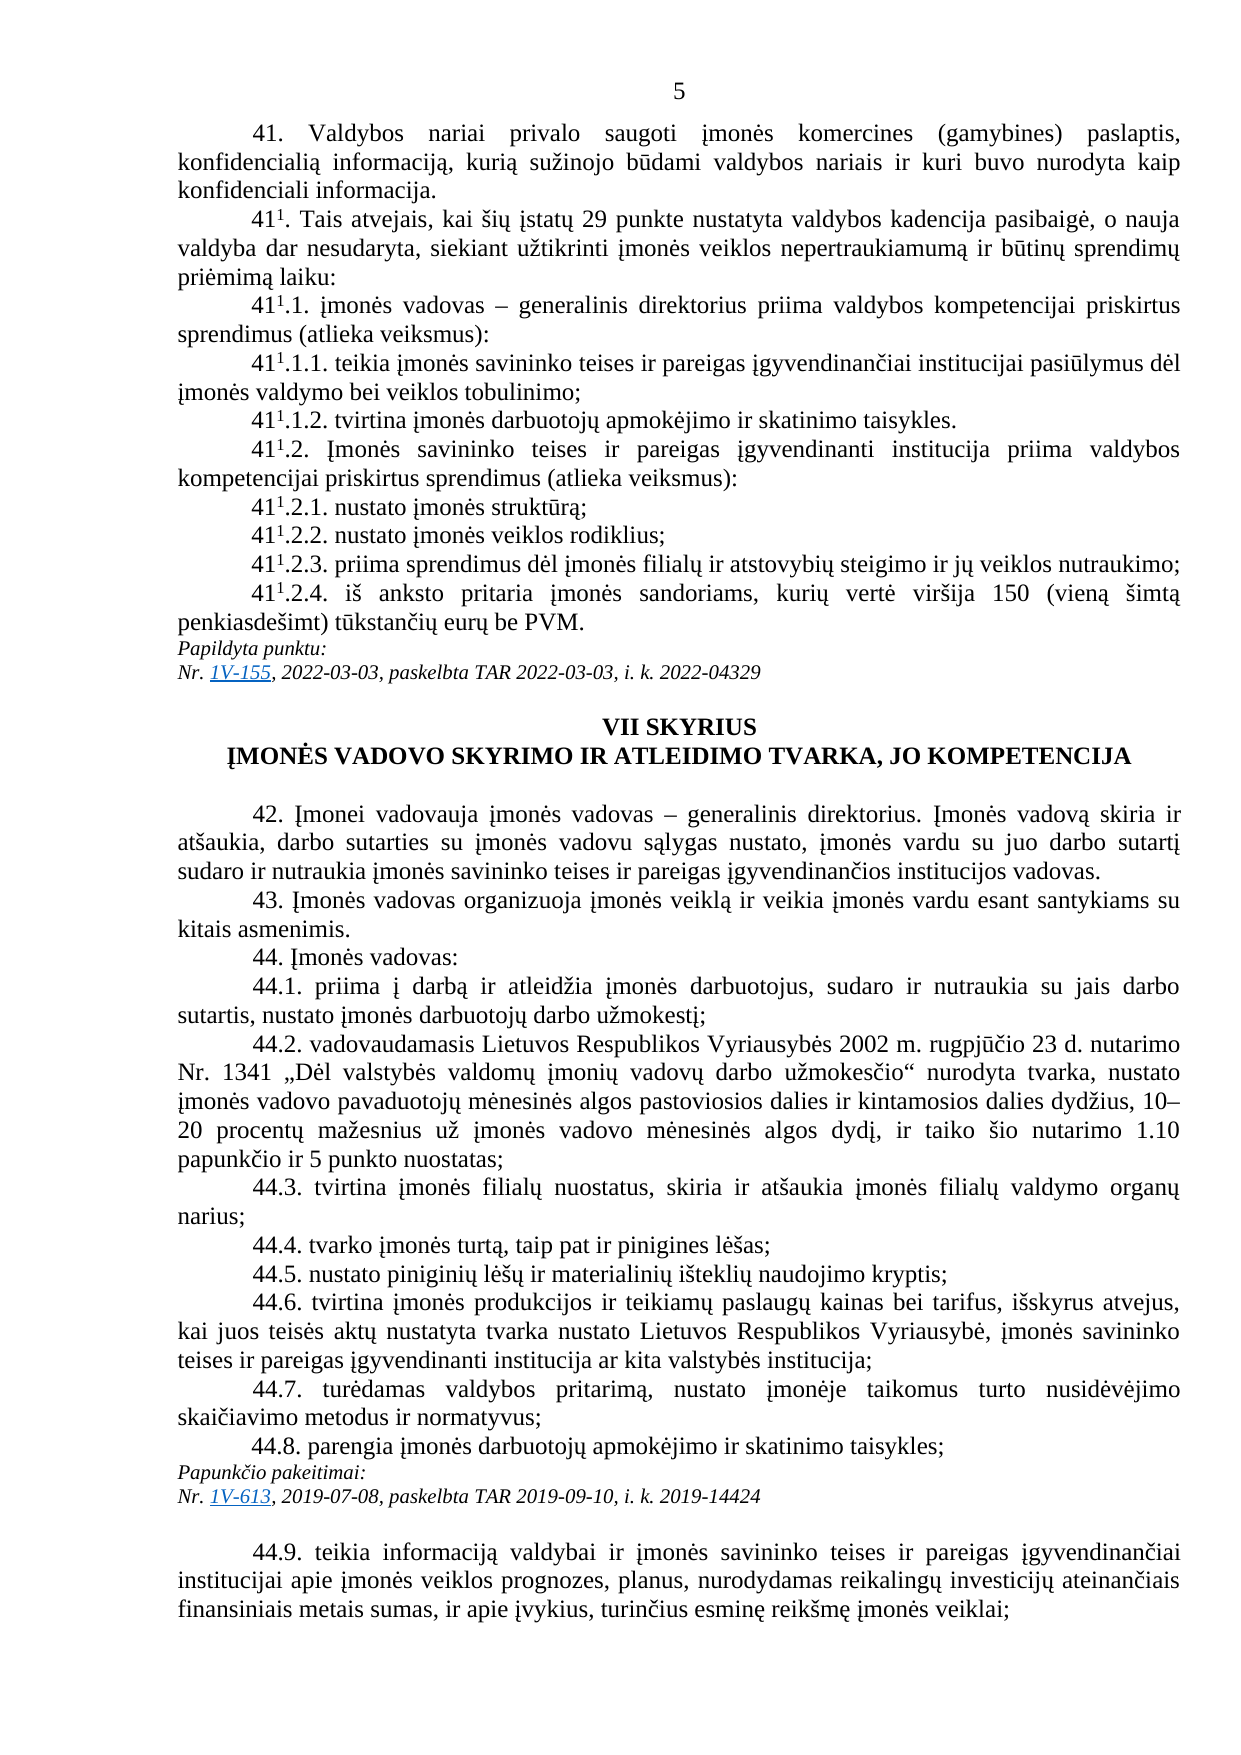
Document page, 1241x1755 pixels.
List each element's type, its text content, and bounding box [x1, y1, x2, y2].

text 44.1. priima į darbą ir atleidžia įmonės darbuotojus, sudaro ir nutraukia su jais darbo sutartis, nustato įmonės darbuotojų darbo užmokestį; [177, 971, 1181, 1029]
text 411.1. įmonės vadovas – generalinis direktorius priima valdybos kompetencijai priskirtus sprendimus (atlieka veiksmus): [177, 291, 1181, 348]
text 44.7. turėdamas valdybos pritarimą, nustato įmonėje taikomus turto nusidėvėjimo skaičiavimo metodus ir normatyvus; [177, 1374, 1181, 1431]
text 44. Įmonės vadovas: [177, 942, 1181, 971]
text Papildyta punktu: [177, 636, 1181, 660]
text 411.2.2. nustato įmonės veiklos rodiklius; [177, 521, 1181, 549]
text 44.3. tvirtina įmonės filialų nuostatus, skiria ir atšaukia įmonės filialų valdymo organų narius; [177, 1172, 1181, 1230]
text 411.2.3. priima sprendimus dėl įmonės filialų ir atstovybių steigimo ir jų veiklos nutraukimo; [177, 549, 1181, 578]
text VII SKYRIUS [177, 712, 1181, 741]
text 411.2.1. nustato įmonės struktūrą; [177, 492, 1181, 521]
text 42. Įmonei vadovauja įmonės vadovas – generalinis direktorius. Įmonės vadovą skiria ir atšaukia, darbo sutarties su įmonės vadovu sąlygas nustato, įmonės vardu su juo darbo sutartį sudaro ir nutraukia įmonės savininko teises ir pareigas įgyvendinančios institucijos vadovas. [177, 799, 1181, 885]
text 41. Valdybos nariai privalo saugoti įmonės komercines (gamybines) paslaptis, konfidencialią informaciją, kurią sužinojo būdami valdybos nariais ir kuri buvo nurodyta kaip konfidenciali informacija. [177, 118, 1181, 204]
text 44.9. teikia informaciją valdybai ir įmonės savininko teises ir pareigas įgyvendinančiai institucijai apie įmonės veiklos prognozes, planus, nurodydamas reikalingų investicijų ateinančiais finansiniais metais sumas, ir apie įvykius, turinčius esminę reikšmę įmonės veiklai; [177, 1537, 1181, 1623]
text 43. Įmonės vadovas organizuoja įmonės veiklą ir veikia įmonės vardu esant santykiams su kitais asmenimis. [177, 885, 1181, 942]
text Papunkčio pakeitimai: [177, 1460, 1181, 1484]
text 44.5. nustato piniginių lėšų ir materialinių išteklių naudojimo kryptis; [177, 1259, 1181, 1287]
text 44.4. tvarko įmonės turtą, taip pat ir pinigines lėšas; [177, 1230, 1181, 1259]
text 411.1.2. tvirtina įmonės darbuotojų apmokėjimo ir skatinimo taisykles. [177, 406, 1181, 434]
text ĮMONĖS VADOVO SKYRIMO IR ATLEIDIMO TVARKA, JO KOMPETENCIJA [177, 741, 1181, 770]
text 44.8. parengia įmonės darbuotojų apmokėjimo ir skatinimo taisykles; [177, 1431, 1181, 1460]
text Nr. 1V-613, 2019-07-08, paskelbta TAR 2019-09-10, i. k. 2019-14424 [177, 1484, 1181, 1508]
text 44.6. tvirtina įmonės produkcijos ir teikiamų paslaugų kainas bei tarifus, išskyrus atvejus, kai juos teisės aktų nustatyta tvarka nustato Lietuvos Respublikos Vyriausybė, įmonės savininko teises ir pareigas įgyvendinanti institucija ar kita valstybės institucija; [177, 1287, 1181, 1374]
text 411.2.4. iš anksto pritaria įmonės sandoriams, kurių vertė viršija 150 (vieną šimtą penkiasdešimt) tūkstančių eurų be PVM. [177, 578, 1181, 636]
text 411.1.1. teikia įmonės savininko teises ir pareigas įgyvendinančiai institucijai pasiūlymus dėl įmonės valdymo bei veiklos tobulinimo; [177, 348, 1181, 406]
text 44.2. vadovaudamasis Lietuvos Respublikos Vyriausybės 2002 m. rugpjūčio 23 d. nutarimo Nr. 1341 „Dėl valstybės valdomų įmonių vadovų darbo užmokesčio“ nurodyta tvarka, nustato įmonės vadovo pavaduotojų mėnesinės algos pastoviosios dalies ir kintamosios dalies dydžius, 10–20 procentų mažesnius už įmonės vadovo mėnesinės algos dydį, ir taiko šio nutarimo 1.10 papunkčio ir 5 punkto nuostatas; [177, 1029, 1181, 1172]
text 411.2. Įmonės savininko teises ir pareigas įgyvendinanti institucija priima valdybos kompetencijai priskirtus sprendimus (atlieka veiksmus): [177, 434, 1181, 492]
text 411. Tais atvejais, kai šių įstatų 29 punkte nustatyta valdybos kadencija pasibaigė, o nauja valdyba dar nesudaryta, siekiant užtikrinti įmonės veiklos nepertraukiamumą ir būtinų sprendimų priėmimą laiku: [177, 204, 1181, 291]
text Nr. 1V-155, 2022-03-03, paskelbta TAR 2022-03-03, i. k. 2022-04329 [177, 660, 1181, 684]
